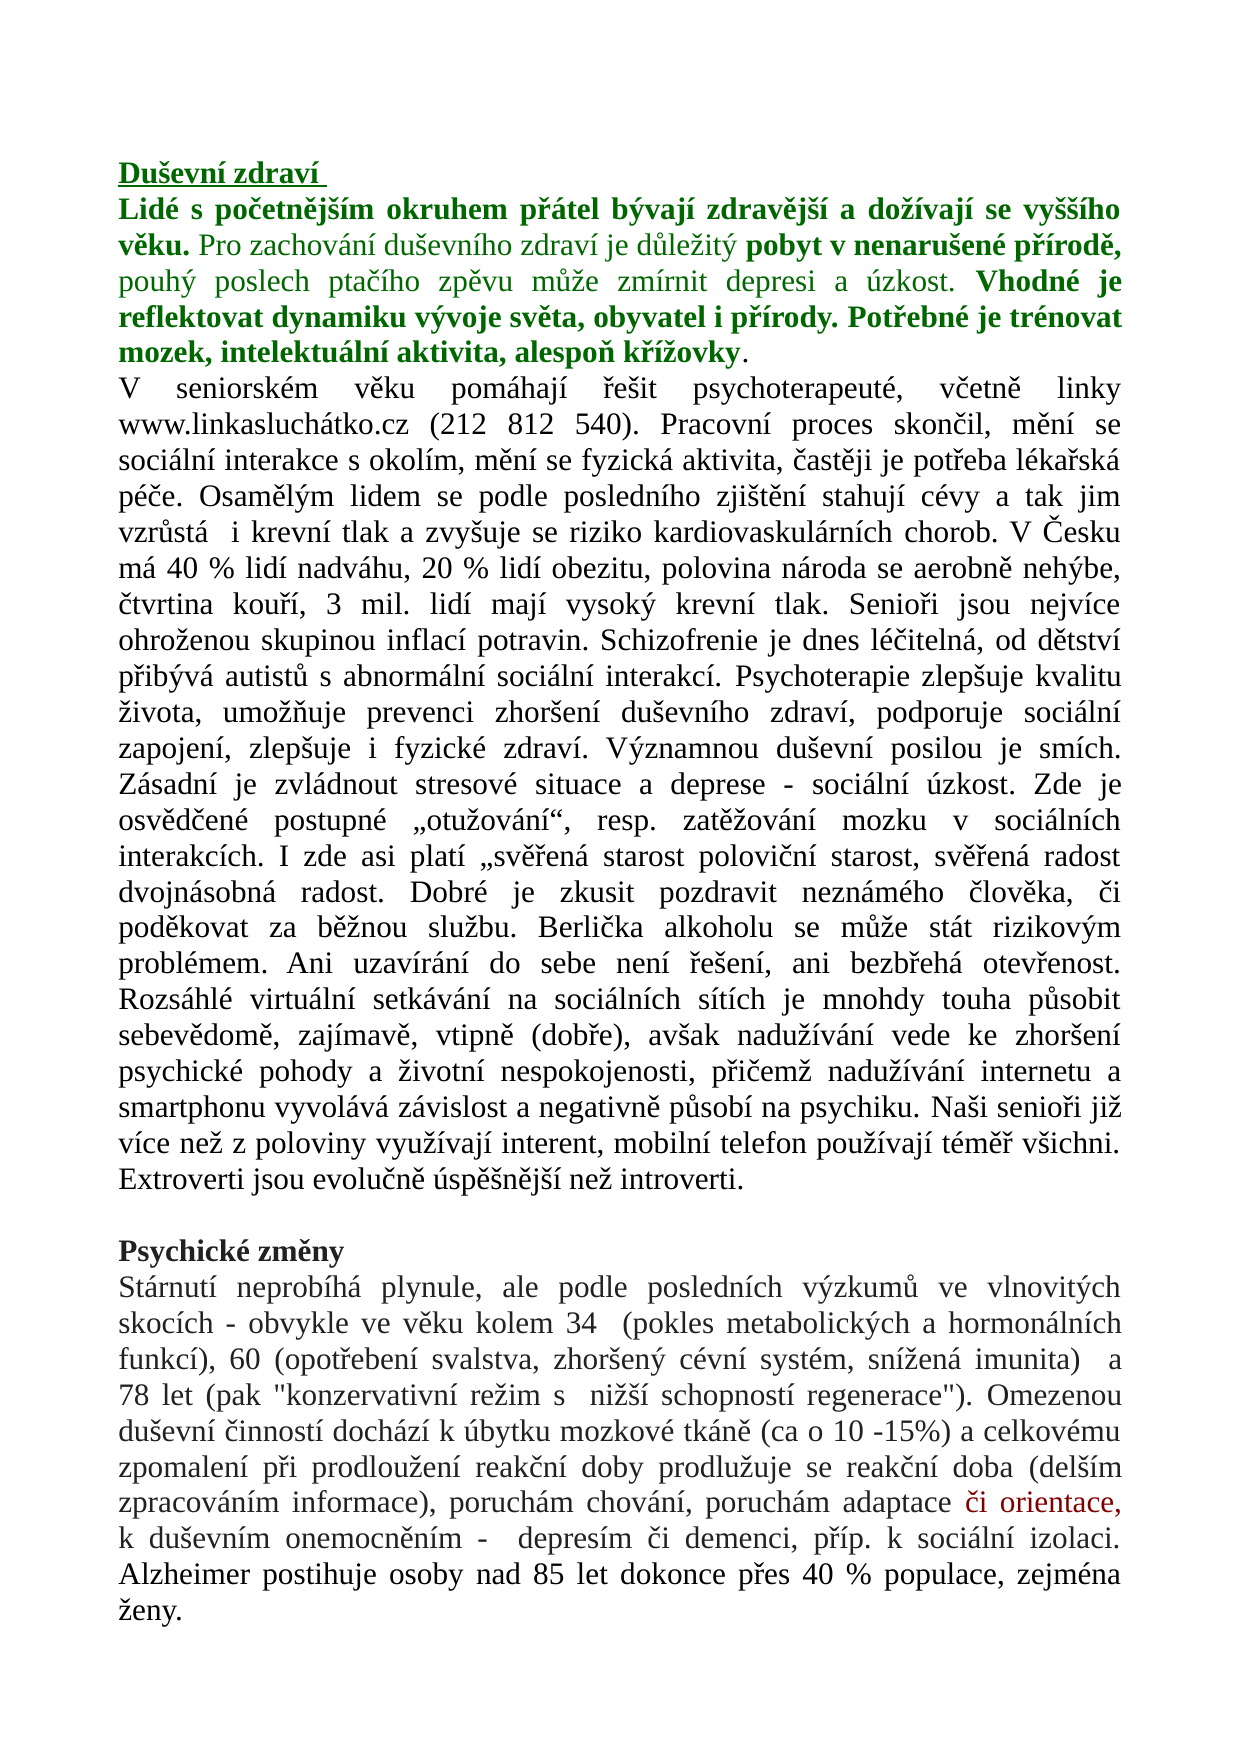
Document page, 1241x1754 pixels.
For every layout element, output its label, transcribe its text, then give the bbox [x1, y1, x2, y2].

text Stárnutí neprobíhá plynule, ale podle posledních výzkumů ve vlnovitých skocích - obvykle ve věku kolem 34 (pokles metabolických a hormonálních funkcí), 60 (opotřebení svalstva, zhoršený cévní systém, snížená imunita) a 78 let (pak "konzervativní režim s nižší schopností regenerace"). Omezenou duševní činností dochází k úbytku mozkové tkáně (ca o 10 -15%) a celkovému zpomalení při prodloužení reakční doby prodlužuje se reakční doba (delším zpracováním informace), poruchám chování, poruchám adaptace či orientace, k duševním onemocněním - depresím či demenci, příp. k sociální izolaci. Alzheimer postihuje osoby nad 85 let dokonce přes 40 % populace, zejména ženy. [118, 1268, 1122, 1627]
text Lidé s početnějším okruhem přátel bývají zdravější a dožívají se vyššího věku. Pro zachování duševního zdraví je důležitý pobyt v nenarušené přírodě, pouhý poslech ptačího zpěvu může zmírnit depresi a úzkost. Vhodné je reflektovat dynamiku vývoje světa, obyvatel i přírody. Potřebné je trénovat mozek, intelektuální aktivita, alespoň křížovky. [118, 190, 1122, 370]
text Duševní zdraví [118, 154, 1122, 190]
text Psychické změny [118, 1232, 1122, 1268]
text V seniorském věku pomáhají řešit psychoterapeuté, včetně linky www.linkasluchátko.cz (212 812 540). Pracovní proces skončil, mění se sociální interakce s okolím, mění se fyzická aktivita, častěji je potřeba lékařská péče. Osamělým lidem se podle posledního zjištění stahují cévy a tak jim vzrůstá i krevní tlak a zvyšuje se riziko kardiovaskulárních chorob. V Česku má 40 % lidí nadváhu, 20 % lidí obezitu, polovina národa se aerobně nehýbe, čtvrtina kouří, 3 mil. lidí mají vysoký krevní tlak. Senioři jsou nejvíce ohroženou skupinou inflací potravin. Schizofrenie je dnes léčitelná, od dětství přibývá autistů s abnormální sociální interakcí. Psychoterapie zlepšuje kvalitu života, umožňuje prevenci zhoršení duševního zdraví, podporuje sociální zapojení, zlepšuje i fyzické zdraví. Významnou duševní posilou je smích. Zásadní je zvládnout stresové situace a deprese - sociální úzkost. Zde je osvědčené postupné „otužování“, resp. zatěžování mozku v sociálních interakcích. I zde asi platí „svěřená starost poloviční starost, svěřená radost dvojnásobná radost. Dobré je zkusit pozdravit neznámého člověka, či poděkovat za běžnou službu. Berlička alkoholu se může stát rizikovým problémem. Ani uzavírání do sebe není řešení, ani bezbřehá otevřenost. Rozsáhlé virtuální setkávání na sociálních sítích je mnohdy touha působit sebevědomě, zajímavě, vtipně (dobře), avšak nadužívání vede ke zhoršení psychické pohody a životní nespokojenosti, přičemž nadužívání internetu a smartphonu vyvolává závislost a negativně působí na psychiku. Naši senioři již více než z poloviny využívají interent, mobilní telefon používají téměř všichni. Extroverti jsou evolučně úspěšnější než introverti. [118, 370, 1122, 1196]
